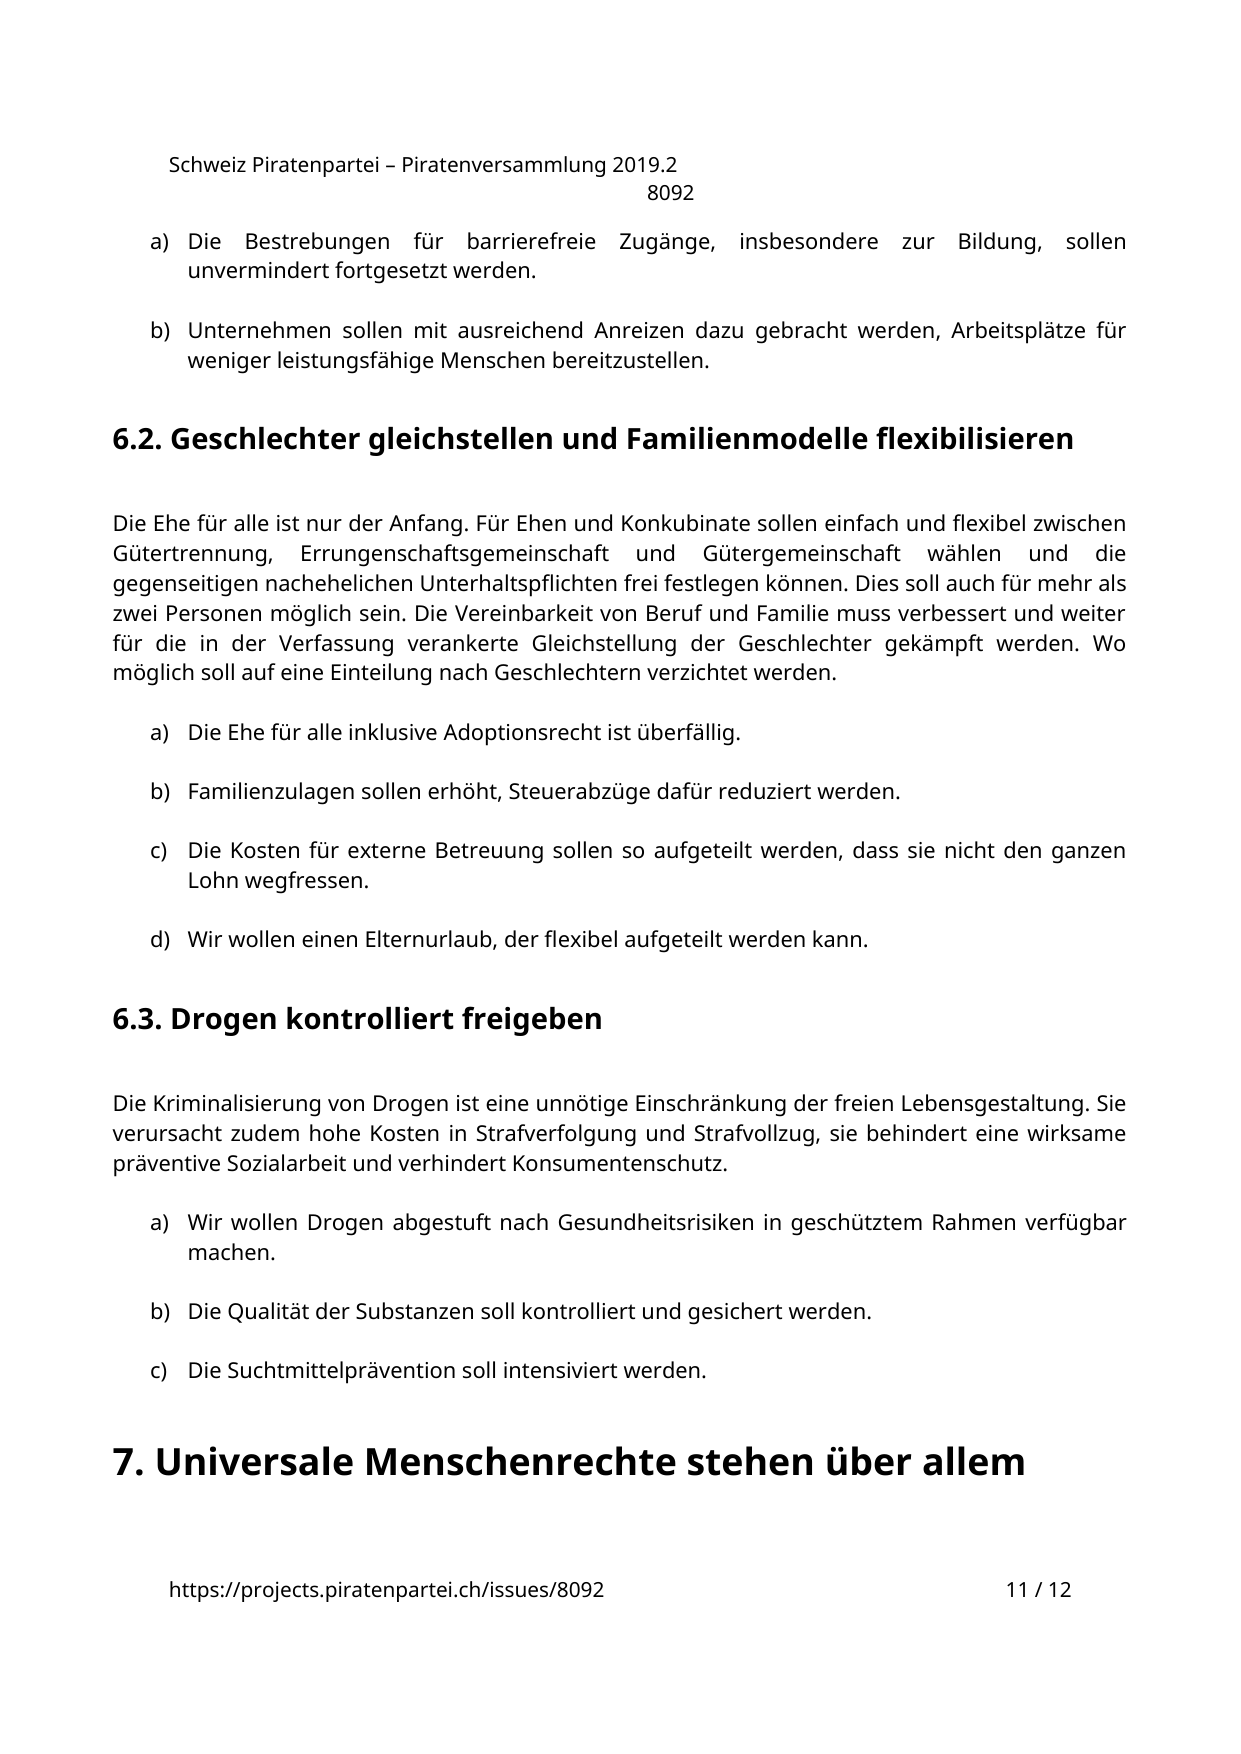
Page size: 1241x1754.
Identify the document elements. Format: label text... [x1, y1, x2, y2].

list Die Suchtmittelprävention soll intensiviert werden. [150, 1355, 1128, 1385]
subtitle 7. Universale Menschenrechte stehen über allem [112, 1435, 1128, 1486]
text [112, 1509, 1128, 1539]
list Unternehmen sollen mit ausreichend Anreizen dazu gebracht werden, Arbeitsplätze für weniger leistungsfähige Menschen bereitzustellen. [150, 315, 1128, 374]
list Die Ehe für alle inklusive Adoptionsrecht ist überfällig. [150, 717, 1128, 746]
list Familienzulagen sollen erhöht, Steuerabzüge dafür reduziert werden. [150, 776, 1128, 806]
list Wir wollen einen Elternurlaub, der flexibel aufgeteilt werden kann. [150, 924, 1128, 954]
text Die Ehe für alle ist nur der Anfang. Für Ehen und Konkubinate sollen einfach und flexibel zwischen Gütertrennung, Errungenschaftsgemeinschaft und Gütergemeinschaft wählen und die gegenseitigen nachehelichen Unterhaltspflichten frei festlegen können. Dies soll auch für mehr als zwei Personen möglich sein. Die Vereinbarkeit von Beruf und Familie muss verbessert und weiter für die in der Verfassung verankerte Gleichstellung der Geschlechter gekämpft werden. Wo möglich soll auf eine Einteilung nach Geschlechtern verzichtet werden. [112, 478, 1128, 687]
text Die Kriminalisierung von Drogen ist eine unnötige Einschränkung der freien Lebensgestaltung. Sie verursacht zudem hohe Kosten in Strafverfolgung und Strafvollzug, sie behindert eine wirksame präventive Sozialarbeit und verhindert Konsumentenschutz. [112, 1058, 1128, 1177]
list Die Bestrebungen für barrierefreie Zugänge, insbesondere zur Bildung, sollen unvermindert fortgesetzt werden. [150, 226, 1128, 285]
list Die Kosten für externe Betreuung sollen so aufgeteilt werden, dass sie nicht den ganzen Lohn wegfressen. [150, 835, 1128, 895]
subtitle 6.2. Geschlechter gleichstellen und Familienmodelle flexibilisieren [112, 418, 1128, 458]
list Wir wollen Drogen abgestuft nach Gesundheitsrisiken in geschütztem Rahmen verfügbar machen. [150, 1207, 1128, 1266]
subtitle 6.3. Drogen kontrolliert freigeben [112, 998, 1128, 1038]
list Die Qualität der Substanzen soll kontrolliert und gesichert werden. [150, 1296, 1128, 1326]
